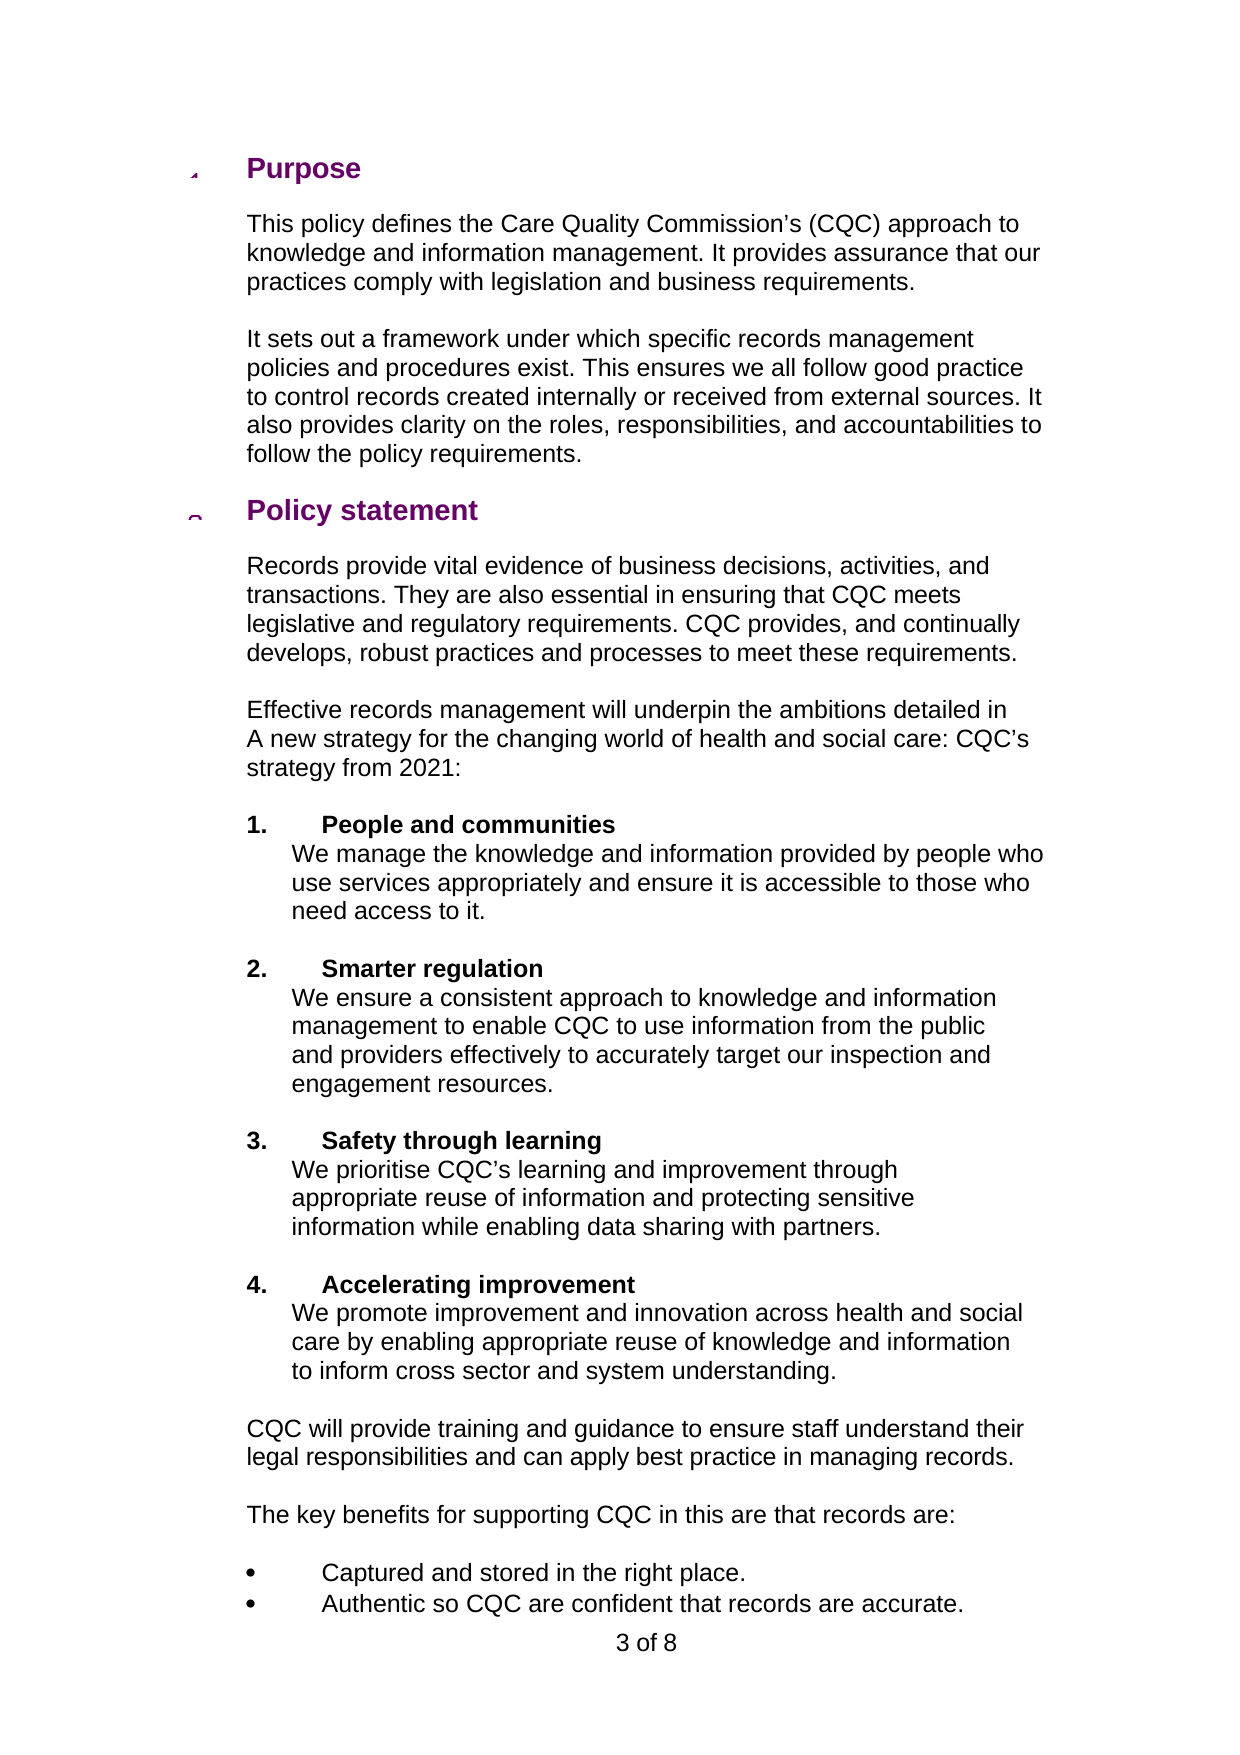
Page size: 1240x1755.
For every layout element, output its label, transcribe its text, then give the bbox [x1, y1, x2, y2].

text The key benefits for supporting CQC in this are that records are: [246, 1500, 1046, 1529]
text We promote improvement and innovation across health and social care by enabling appropriate reuse of knowledge and information to inform cross sector and system understanding. [291, 1299, 1039, 1385]
text Policy statement [246, 494, 1046, 527]
list Accelerating improvement [246, 1270, 1046, 1299]
text 3 of 8 [246, 1628, 1046, 1657]
text [191, 156, 209, 173]
list Smarter regulation [246, 954, 1046, 983]
text It sets out a framework under which specific records management policies and procedures exist. This ensures we all follow good practice to control records created internally or received from external sources. It also provides clarity on the roles, responsibilities, and accountabilities to follow the policy requirements. [246, 325, 1046, 468]
list Safety through learning [246, 1127, 1046, 1155]
text We prioritise CQC’s learning and improvement through appropriate reuse of information and protecting sensitive information while enabling data sharing with partners. [291, 1155, 1031, 1241]
text Purpose [246, 151, 1046, 185]
text CQC will provide training and guidance to ensure staff understand their legal responsibilities and can apply best practice in managing records. [246, 1414, 1031, 1471]
text Effective records management will underpin the ambitions detailed in A new strategy for the changing world of health and social care: CQC’s strategy from 2021: [246, 696, 1031, 782]
list Authentic so CQC are confident that records are accurate. [246, 1588, 1046, 1618]
text [188, 498, 209, 515]
list Captured and stored in the right place. [246, 1557, 1046, 1588]
text Records provide vital evidence of business decisions, activities, and transactions. They are also essential in ensuring that CQC meets legislative and regulatory requirements. CQC provides, and continually develops, robust practices and processes to meet these requirements. [246, 552, 1031, 667]
text We manage the knowledge and information provided by people who use services appropriately and ensure it is accessible to those who need access to it. [291, 839, 1046, 926]
list People and communities [246, 811, 1046, 839]
text We ensure a consistent approach to knowledge and information management to enable CQC to use information from the public and providers effectively to accurately target our inspection and engagement resources. [291, 983, 1031, 1098]
text This policy defines the Care Quality Commission’s (CQC) approach to knowledge and information management. It provides assurance that our practices comply with legislation and business requirements. [246, 210, 1046, 296]
